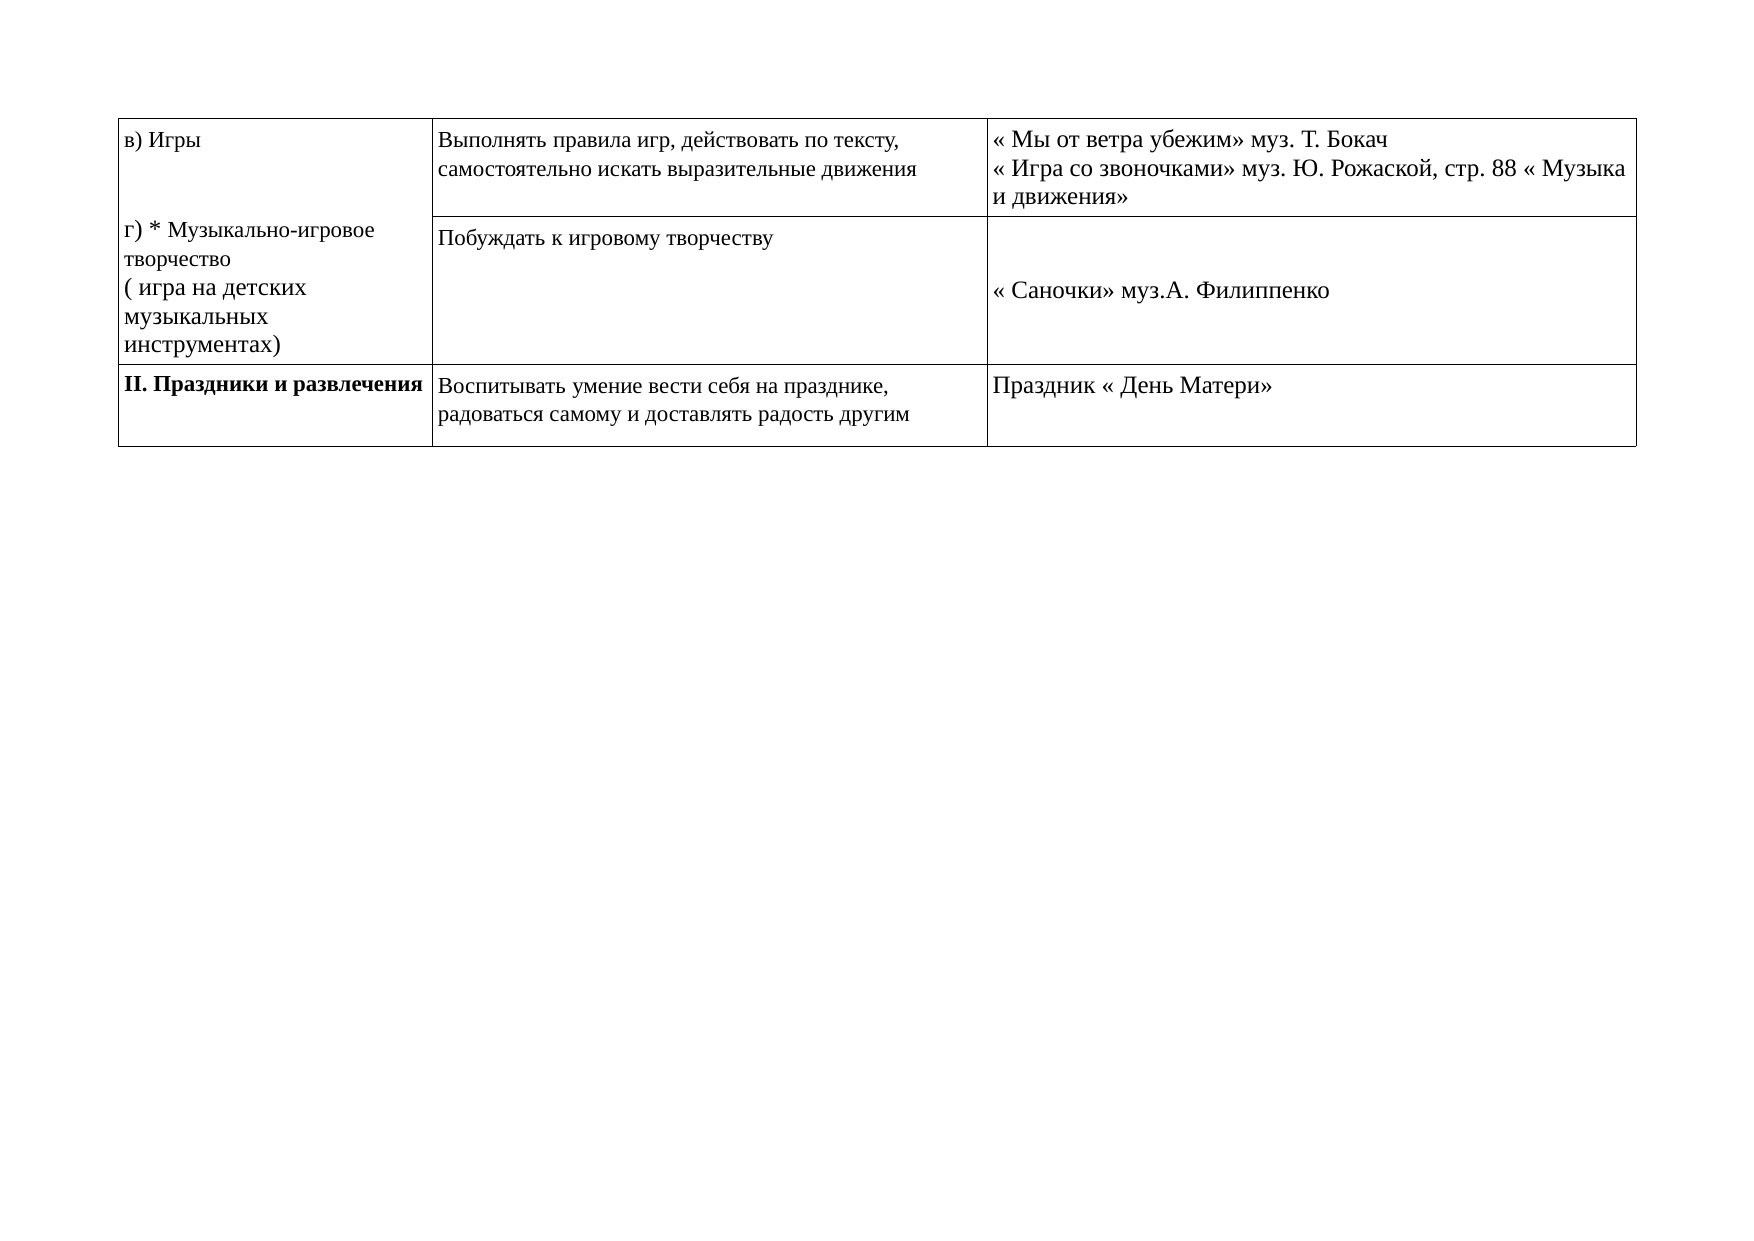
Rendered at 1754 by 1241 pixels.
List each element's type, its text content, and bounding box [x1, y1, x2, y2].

table_cell Побуждать к игровому творчест­ву [433, 217, 987, 364]
table_cell Праздник « День Матери» [988, 365, 1636, 446]
table_cell « Саночки» муз.А. Филиппенко [988, 217, 1636, 364]
table_cell II. Праздники и развлечения [119, 365, 432, 446]
table_cell в) Игры г) * Музыкально-игровое творче­ство ( игра на детских музыкальных инструментах) [119, 119, 432, 364]
table_cell « Мы от ветра убежим» муз. Т. Бокач « Игра со звоночками» муз. Ю. Рожаской, стр. 88 « Музыка и движения» [988, 119, 1636, 216]
table_cell Выполнять правила игр, действо­вать по тексту, самостоятельно ис­кать выразительные движения [433, 119, 987, 216]
table_cell Воспитывать умение вести себя на празднике, радоваться самому и доставлять радость другим [433, 365, 987, 446]
